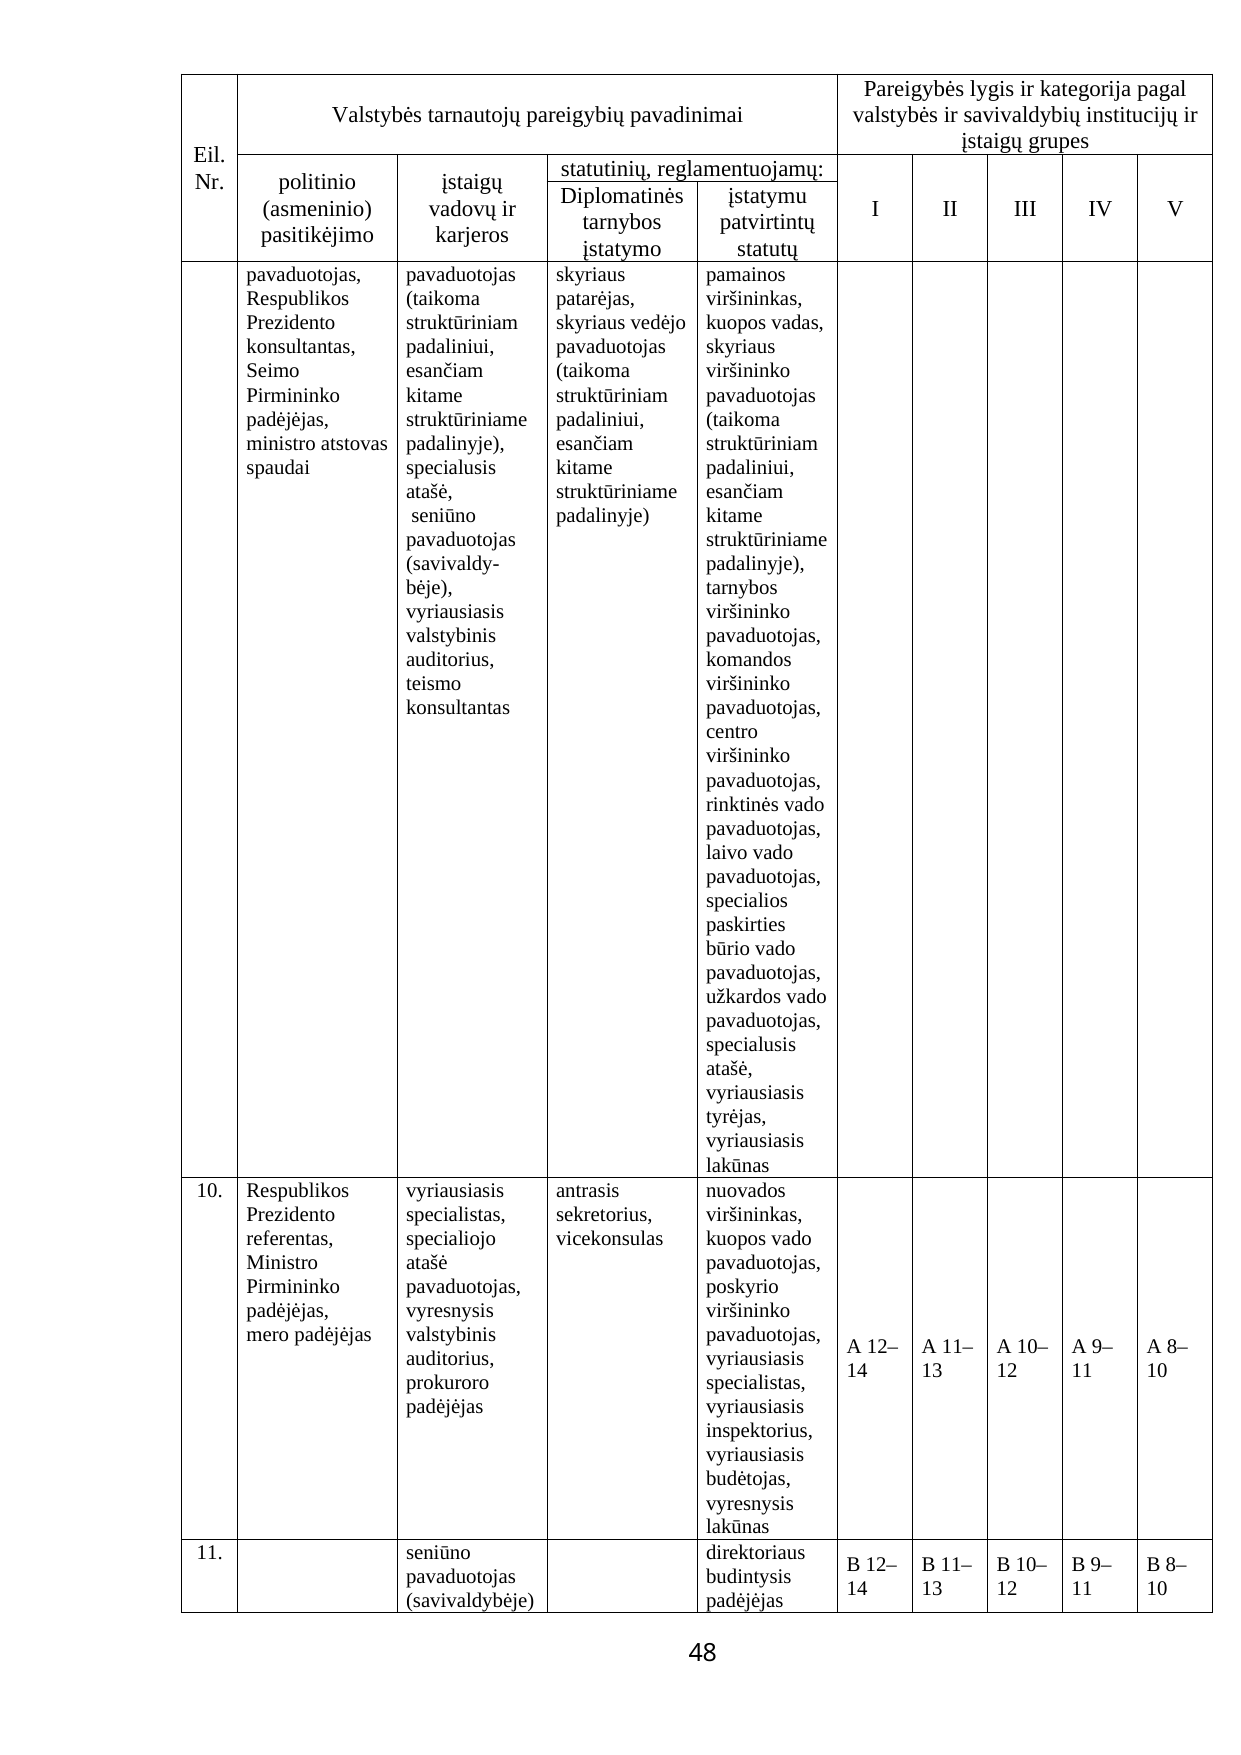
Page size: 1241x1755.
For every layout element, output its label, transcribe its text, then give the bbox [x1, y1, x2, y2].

table_cell [1063, 262, 1137, 1177]
table_cell [1138, 262, 1212, 1177]
table_cell [548, 1540, 697, 1612]
table_cell A 9–11 [1063, 1178, 1137, 1538]
table_cell statutinių, reglamentuojamų: [548, 155, 837, 181]
table_cell [182, 262, 237, 1177]
table_cell Respublikos Prezidento referentas, Ministro Pirmininko padėjėjas, mero padėjėjas [238, 1178, 397, 1538]
table_cell [988, 262, 1062, 1177]
table_cell II [913, 155, 987, 261]
table_cell B 9–11 [1063, 1540, 1137, 1612]
table_cell V [1138, 155, 1212, 261]
table_cell [838, 262, 912, 1177]
table_cell A 12–14 [838, 1178, 912, 1538]
table_cell Diplomatinės tarnybos įstatymo [548, 182, 697, 261]
table_cell nuovados viršininkas, kuopos vado pavaduotojas, poskyrio viršininko pavaduotojas, vyriausiasis specialistas, vyriausiasis inspektorius, vyriausiasis budėtojas, vyresnysis lakūnas [698, 1178, 837, 1538]
table_cell vyriausiasis specialistas, specialiojo atašė pavaduotojas, vyresnysis valstybinis auditorius, prokuroro padėjėjas [398, 1178, 547, 1538]
table_header Pareigybės lygis ir kategorija pagal valstybės ir savivaldybių institucijų ir įstaigų grupes [838, 75, 1212, 154]
table_cell [913, 262, 987, 1177]
table_cell A 11–13 [913, 1178, 987, 1538]
table_cell 11. [182, 1540, 237, 1612]
table_cell B 12–14 [838, 1540, 912, 1612]
table_cell antrasis sekretorius, vicekonsulas [548, 1178, 697, 1538]
table_cell III [988, 155, 1062, 261]
table_cell skyriaus patarėjas, skyriaus vedėjo pavaduotojas (taikoma struktūriniam padaliniui, esančiam kitame struktūriniame padalinyje) [548, 262, 697, 1177]
table_cell A 8–10 [1138, 1178, 1212, 1538]
table_cell įstaigų vadovų ir karjeros [398, 155, 547, 261]
table_cell seniūno pavaduotojas (savivaldybėje) [398, 1540, 547, 1612]
table_cell A 10–12 [988, 1178, 1062, 1538]
table_cell B 11–13 [913, 1540, 987, 1612]
table_header Valstybės tarnautojų pareigybių pavadinimai [238, 75, 837, 154]
table_cell įstatymu patvirtintų statutų [698, 182, 837, 261]
table_cell direktoriaus budintysis padėjėjas [698, 1540, 837, 1612]
table_cell 10. [182, 1178, 237, 1538]
table_cell pavaduotojas (taikoma struktūriniam padaliniui, esančiam kitame struktūriniame padalinyje), specialusis atašė, seniūno pavaduotojas (savivaldy-bėje), vyriausiasis valstybinis auditorius, teismo konsultantas [398, 262, 547, 1177]
table_cell pamainos viršininkas, kuopos vadas, skyriaus viršininko pavaduotojas (taikoma struktūriniam padaliniui, esančiam kitame struktūriniame padalinyje), tarnybos viršininko pavaduotojas, komandos viršininko pavaduotojas, centro viršininko pavaduotojas, rinktinės vado pavaduotojas, laivo vado pavaduotojas, specialios paskirties būrio vado pavaduotojas, užkardos vado pavaduotojas, specialusis atašė, vyriausiasis tyrėjas, vyriausiasis lakūnas [698, 262, 837, 1177]
table_cell politinio (asmeninio) pasitikėjimo [238, 155, 397, 261]
table_cell IV [1063, 155, 1137, 261]
table_cell [238, 1540, 397, 1612]
table_cell I [838, 155, 912, 261]
table_cell B 10–12 [988, 1540, 1062, 1612]
table_header Eil. Nr. [182, 75, 237, 261]
table_cell pavaduotojas, Respublikos Prezidento konsultantas, Seimo Pirmininko padėjėjas, ministro atstovas spaudai [238, 262, 397, 1177]
table_cell B 8–10 [1138, 1540, 1212, 1612]
